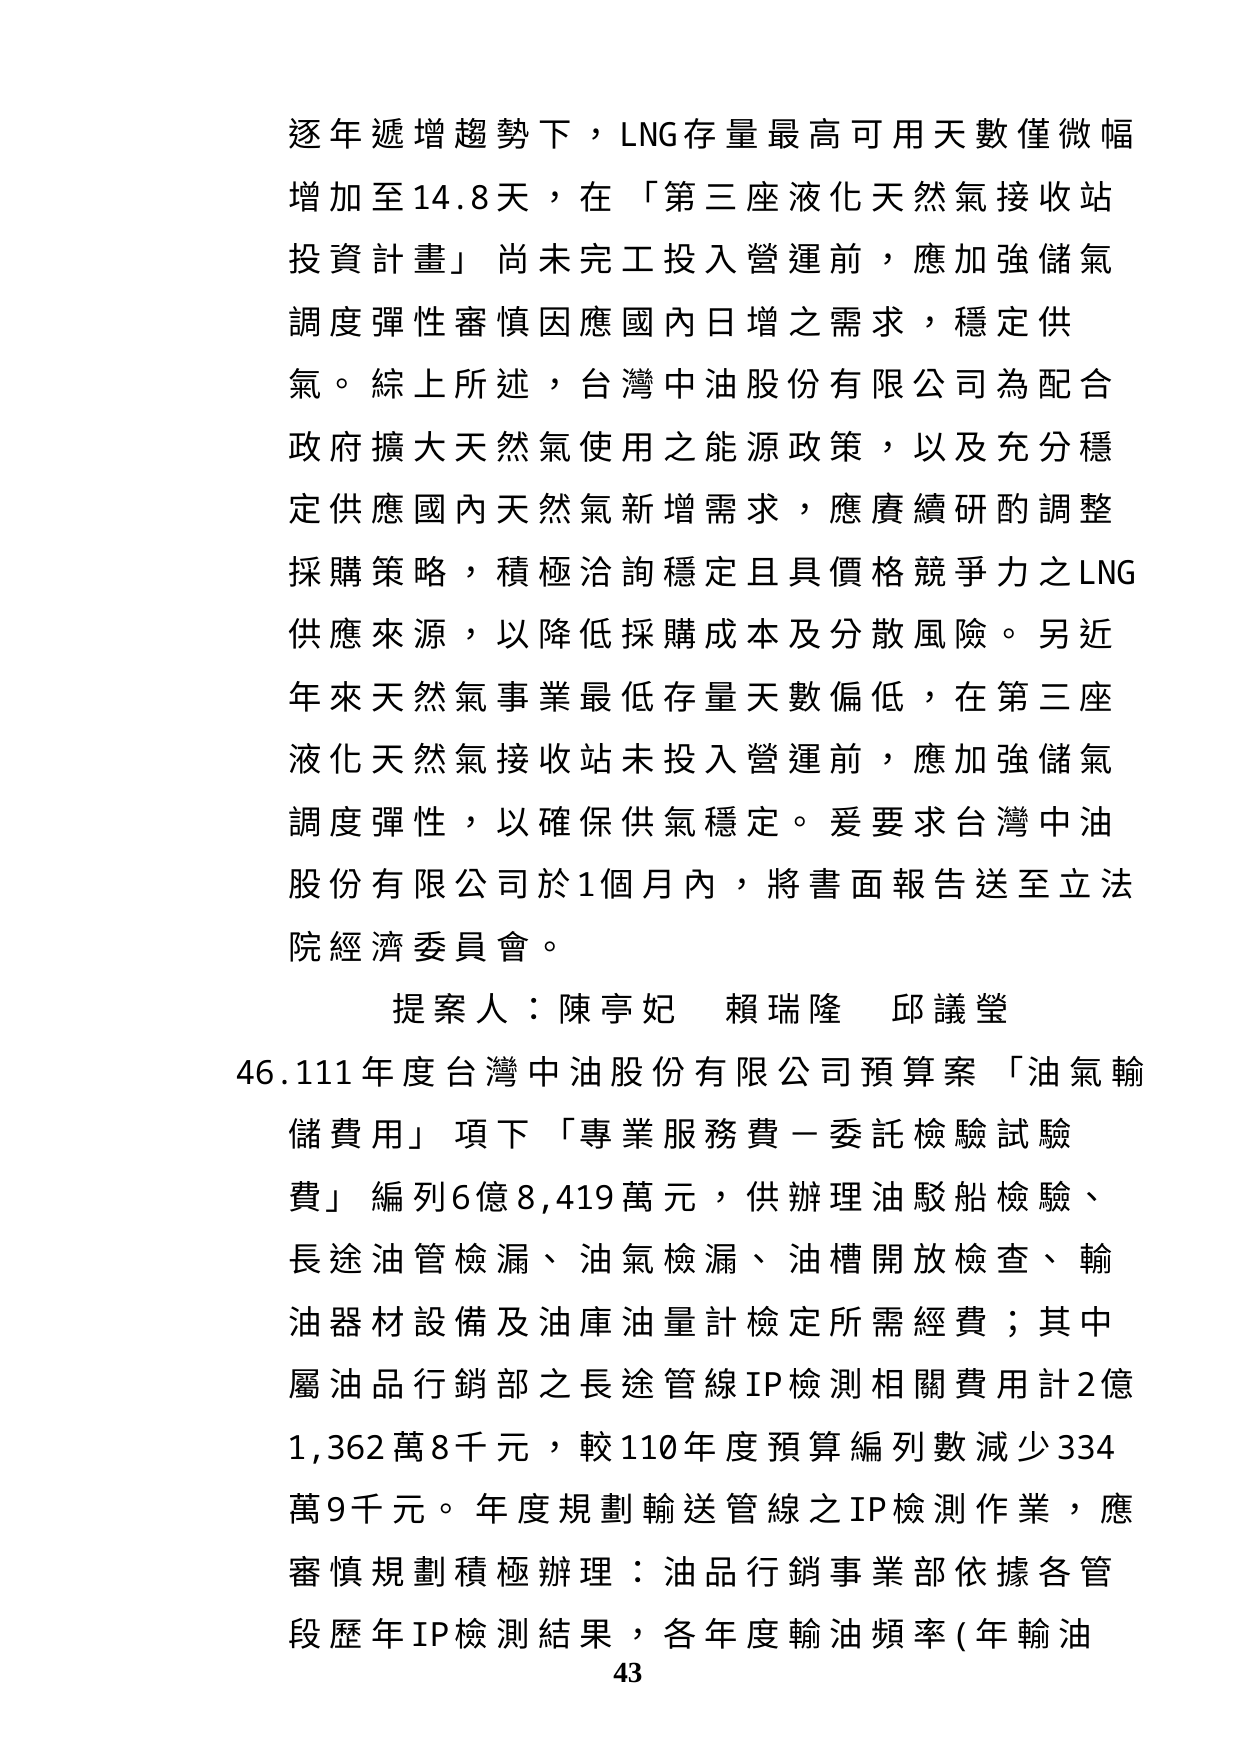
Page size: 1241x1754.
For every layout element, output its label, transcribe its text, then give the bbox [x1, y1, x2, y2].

text 逐年遞增趨勢下，LNG存量最高可用天數僅微幅增加至14.8天，在「第三座液化天然氣接收站投資計畫」尚未完工投入營運前，應加強儲氣調度彈性審慎因應國內日增之需求，穩定供氣。綜上所述，台灣中油股份有限公司為配合政府擴大天然氣使用之能源政策，以及充分穩定供應國內天然氣新增需求，應賡續研酌調整採購策略，積極洽詢穩定且具價格競爭力之LNG供應來源，以降低採購成本及分散風險。另近年來天然氣事業最低存量天數偏低，在第三座液化天然氣接收站未投入營運前，應加強儲氣調度彈性，以確保供氣穩定。爰要求台灣中油股份有限公司於1個月內，將書面報告送至立法院經濟委員會。 [225, 91, 1148, 966]
text 46.111年度台灣中油股份有限公司預算案「油氣輸儲費用」項下「專業服務費－委託檢驗試驗費」編列6億8,419萬元，供辦理油駁船檢驗、長途油管檢漏、油氣檢漏、油槽開放檢查、輸油器材設備及油庫油量計檢定所需經費；其中屬油品行銷部之長途管線IP檢測相關費用計2億1,362萬8千元，較110年度預算編列數減少334萬9千元。年度規劃輸送管線之IP檢測作業，應審慎規劃積極辦理：油品行銷事業部依據各管段歷年IP檢測結果，各年度輸油頻率(年輸油 [225, 1028, 1148, 1653]
text 提案人：陳亭妃 賴瑞隆 邱議瑩 [384, 966, 1148, 1028]
